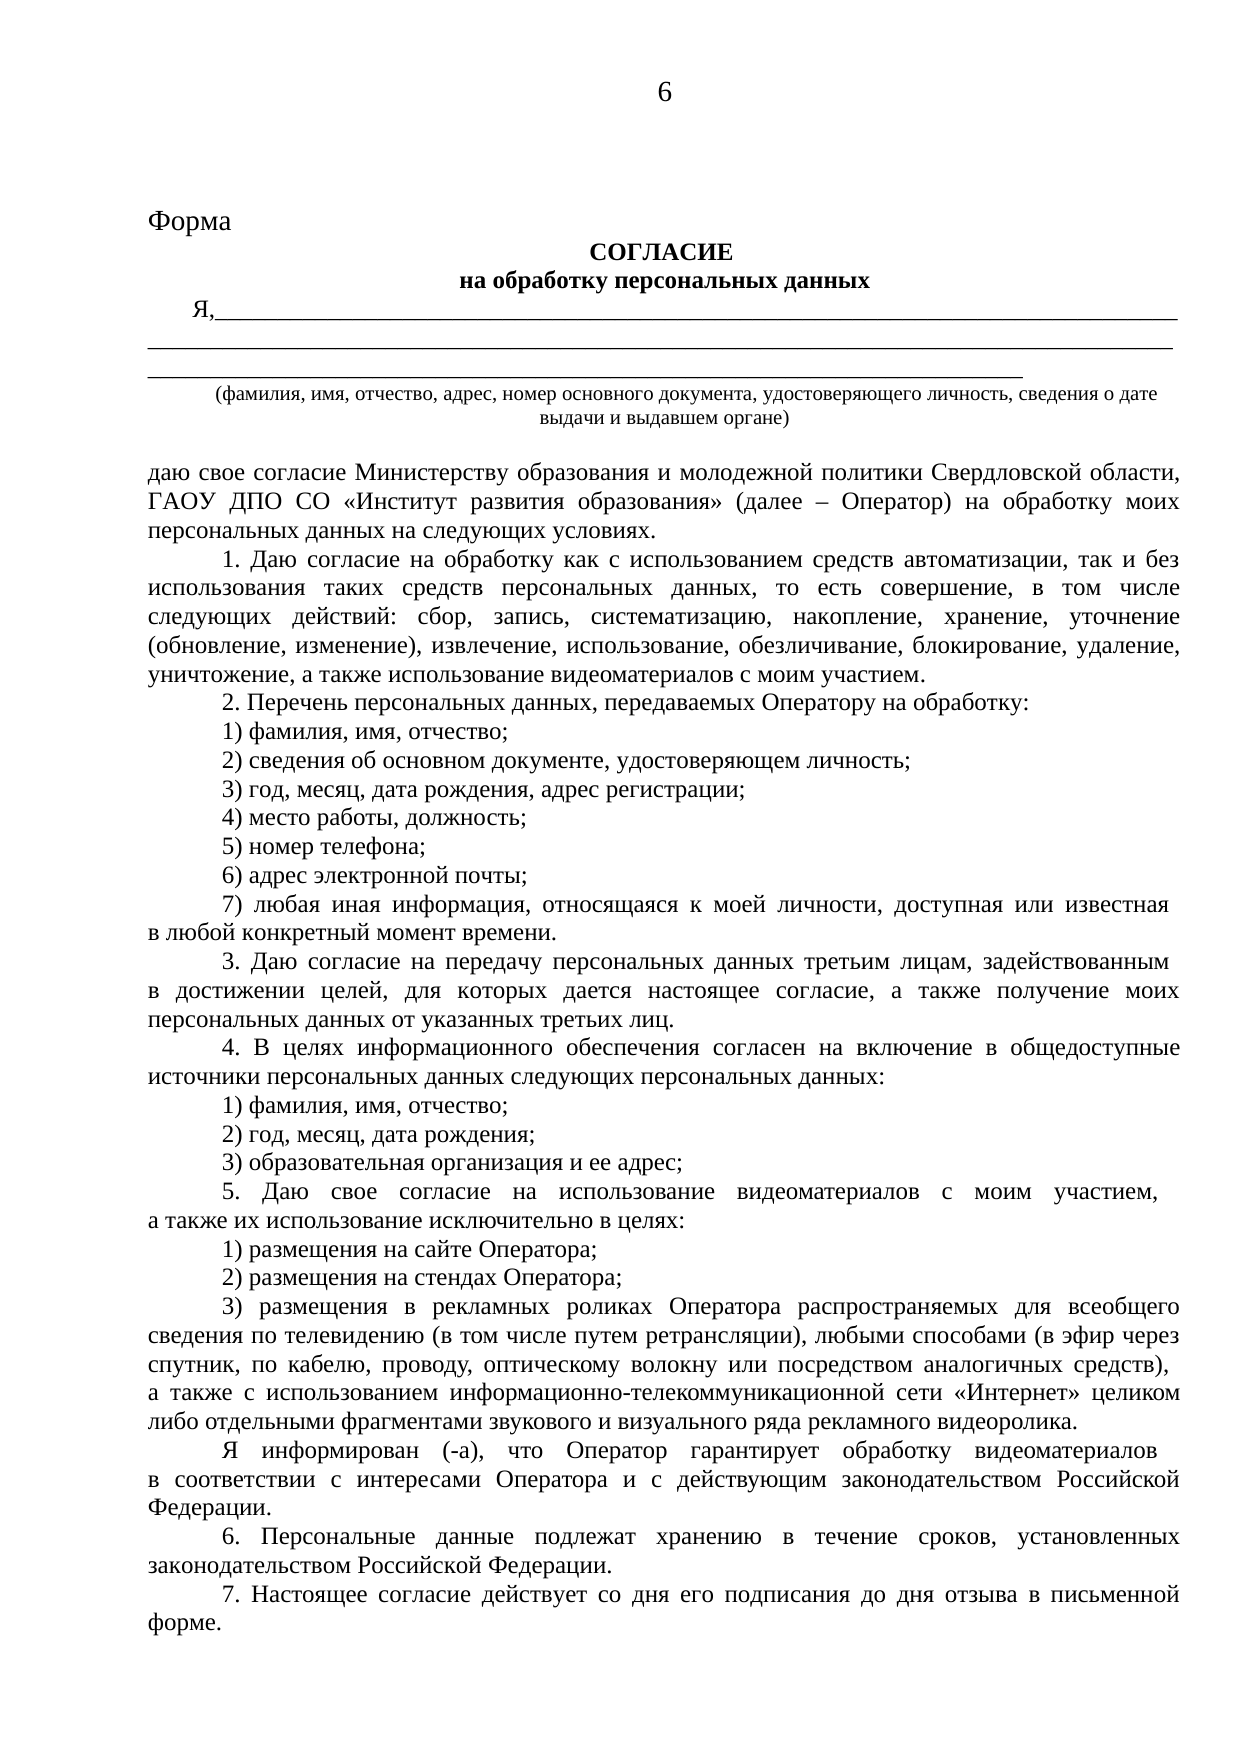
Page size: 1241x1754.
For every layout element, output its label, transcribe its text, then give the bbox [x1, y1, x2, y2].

text 3) образовательная организация и ее адрес; [222, 1147, 1181, 1176]
text 5. Даю свое согласие на использование видеоматериалов с моим участием, а также их использование исключительно в целях: [148, 1176, 1181, 1234]
text 1) размещения на сайте Оператора; [148, 1234, 1181, 1262]
text 4) место работы, должность; [148, 802, 1181, 831]
text СОГЛАСИЕ [148, 237, 1181, 266]
table_header [709, 170, 720, 203]
text 3) год, месяц, дата рождения, адрес регистрации; [148, 774, 1181, 802]
table_header [720, 170, 731, 203]
text 5) номер телефона; [148, 831, 1181, 860]
table_header [144, 170, 155, 203]
text даю свое согласие Министерству образования и молодежной политики Свердловской области, ГАОУ ДПО СО «Институт развития образования» (далее – Оператор) на обработку моих персональных данных на следующих условиях. [148, 457, 1181, 544]
text 1) фамилия, имя, отчество; [222, 1090, 1181, 1119]
text 3) размещения в рекламных роликах Оператора распространяемых для всеобщего сведения по телевидению (в том числе путем ретрансляции), любыми способами (в эфир через спутник, по кабелю, проводу, оптическому волокну или посредством аналогичных средств), а также с использованием информационно-телекоммуникационной сети «Интернет» целиком либо отдельными фрагментами звукового и визуального ряда рекламного видеоролика. [148, 1291, 1181, 1435]
text Я информирован (-а), что Оператор гарантирует обработку видеоматериалов в соответствии с интересами Оператора и с действующим законодательством Российской Федерации. [148, 1435, 1181, 1521]
text 6) адрес электронной почты; [148, 860, 1181, 889]
text 2) сведения об основном документе, удостоверяющем личность; [148, 745, 1181, 774]
text 7) любая иная информация, относящаяся к моей личности, доступная или известная в любой конкретный момент времени. [148, 889, 1181, 946]
text 4. В целях информационного обеспечения согласен на включение в общедоступные источники персональных данных следующих персональных данных: [148, 1032, 1181, 1090]
text Я,_____________________________________________________________________________________________________________________________________________________________________________________________________________________________________ [148, 294, 1181, 381]
text (фамилия, имя, отчество, адрес, номер основного документа, удостоверяющего личность, сведения о дате выдачи и выдавшем органе) [148, 381, 1181, 429]
text 7. Настоящее согласие действует со дня его подписания до дня отзыва в письменной форме. [148, 1579, 1181, 1636]
text 1. Даю согласие на обработку как с использованием средств автоматизации, так и без использования таких средств персональных данных, то есть совершение, в том числе следующих действий: сбор, запись, систематизацию, накопление, хранение, уточнение (обновление, изменение), извлечение, использование, обезличивание, блокирование, удаление, уничтожение, а также использование видеоматериалов с моим участием. [148, 544, 1181, 687]
table_header [1196, 170, 1207, 203]
text 1) фамилия, имя, отчество; [148, 716, 1181, 745]
text 6. Персональные данные подлежат хранению в течение сроков, установленных законодательством Российской Федерации. [148, 1521, 1181, 1579]
text 2) год, месяц, дата рождения; [222, 1119, 1181, 1147]
text 3. Даю согласие на передачу персональных данных третьим лицам, задействованным в достижении целей, для которых дается настоящее согласие, а также получение моих персональных данных от указанных третьих лиц. [148, 946, 1181, 1032]
text 2) размещения на стендах Оператора; [148, 1262, 1181, 1291]
text 2. Перечень персональных данных, передаваемых Оператору на обработку: [148, 687, 1181, 716]
text Форма [148, 203, 1181, 237]
text на обработку персональных данных [148, 266, 1181, 294]
